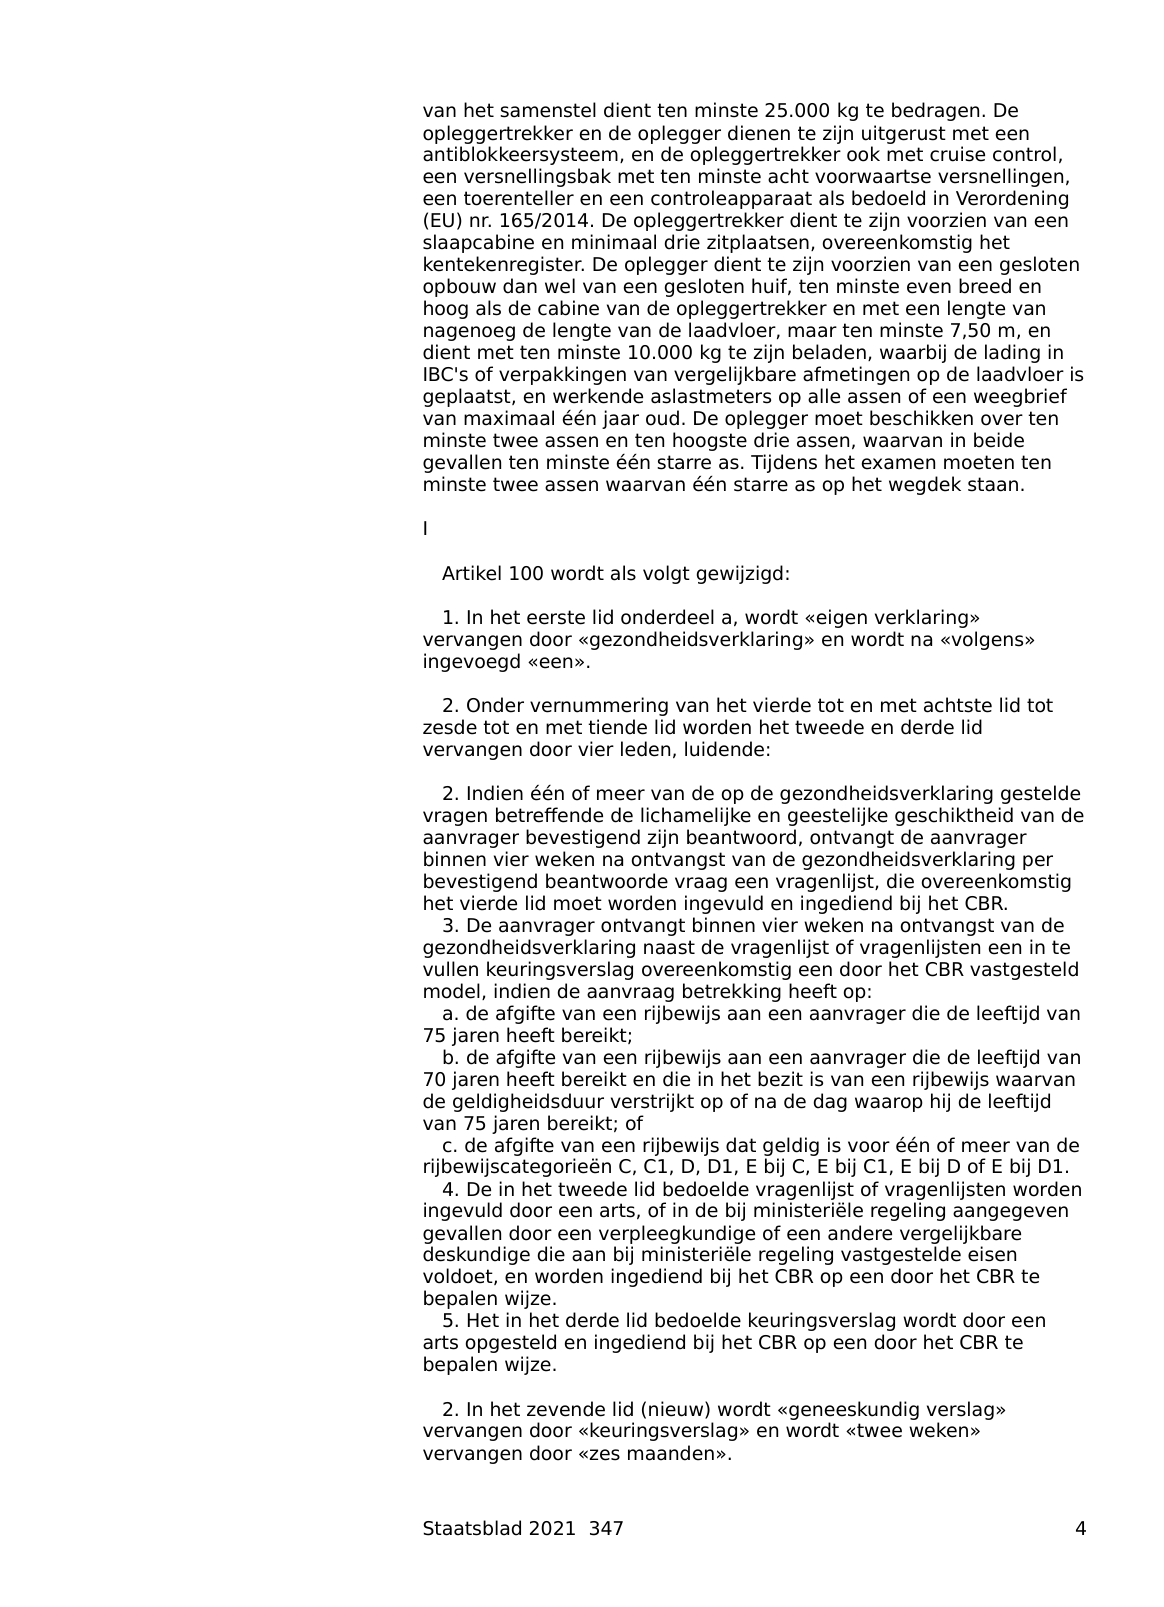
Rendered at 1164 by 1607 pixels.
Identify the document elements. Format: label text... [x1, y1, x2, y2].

text b. de afgifte van een rijbewijs aan een aanvrager die de leeftijd van 70 jaren heeft bereikt en die in het bezit is van een rijbewijs waarvan de geldigheidsduur verstrijkt op of na de dag waarop hij de leeftijd van 75 jaren bereikt; of [422, 1047, 1087, 1134]
text 2. Onder vernummering van het vierde tot en met achtste lid tot zesde tot en met tiende lid worden het tweede en derde lid vervangen door vier leden, luidende: [422, 695, 1087, 761]
text 1. In het eerste lid onderdeel a, wordt «eigen verklaring» vervangen door «gezondheidsverklaring» en wordt na «volgens» ingevoegd «een». [422, 607, 1087, 672]
text Artikel 100 wordt als volgt gewijzigd: [422, 562, 1087, 584]
text a. de afgifte van een rijbewijs aan een aanvrager die de leeftijd van 75 jaren heeft bereikt; [422, 1003, 1087, 1047]
text 2. Indien één of meer van de op de gezondheidsverklaring gestelde vragen betreffende de lichamelijke en geestelijke geschiktheid van de aanvrager bevestigend zijn beantwoord, ontvangt de aanvrager binnen vier weken na ontvangst van de gezondheidsverklaring per bevestigend beantwoorde vraag een vragenlijst, die overeenkomstig het vierde lid moet worden ingevuld en ingediend bij het CBR. [422, 783, 1087, 915]
text 3. De aanvrager ontvangt binnen vier weken na ontvangst van de gezondheidsverklaring naast de vragenlijst of vragenlijsten een in te vullen keuringsverslag overeenkomstig een door het CBR vastgesteld model, indien de aanvraag betrekking heeft op: [422, 915, 1087, 1003]
text I [422, 518, 1087, 540]
text van het samenstel dient ten minste 25.000 kg te bedragen. De opleggertrekker en de oplegger dienen te zijn uitgerust met een antiblokkeersysteem, en de opleggertrekker ook met cruise control, een versnellingsbak met ten minste acht voorwaartse versnellingen, een toerenteller en een controleapparaat als bedoeld in Verordening (EU) nr. 165/2014. De opleggertrekker dient te zijn voorzien van een slaapcabine en minimaal drie zitplaatsen, overeenkomstig het kentekenregister. De oplegger dient te zijn voorzien van een gesloten opbouw dan wel van een gesloten huif, ten minste even breed en hoog als de cabine van de opleggertrekker en met een lengte van nagenoeg de lengte van de laadvloer, maar ten minste 7,50 m, en dient met ten minste 10.000 kg te zijn beladen, waarbij de lading in IBC's of verpakkingen van vergelijkbare afmetingen op de laadvloer is geplaatst, en werkende aslastmeters op alle assen of een weegbrief van maximaal één jaar oud. De oplegger moet beschikken over ten minste twee assen en ten hoogste drie assen, waarvan in beide gevallen ten minste één starre as. Tijdens het examen moeten ten minste twee assen waarvan één starre as op het wegdek staan. [422, 100, 1087, 496]
text c. de afgifte van een rijbewijs dat geldig is voor één of meer van de rijbewijscategorieën C, C1, D, D1, E bij C, E bij C1, E bij D of E bij D1. [422, 1134, 1087, 1178]
text 5. Het in het derde lid bedoelde keuringsverslag wordt door een arts opgesteld en ingediend bij het CBR op een door het CBR te bepalen wijze. [422, 1310, 1087, 1376]
text 4. De in het tweede lid bedoelde vragenlijst of vragenlijsten worden ingevuld door een arts, of in de bij ministeriële regeling aangegeven gevallen door een verpleegkundige of een andere vergelijkbare deskundige die aan bij ministeriële regeling vastgestelde eisen voldoet, en worden ingediend bij het CBR op een door het CBR te bepalen wijze. [422, 1178, 1087, 1310]
text 2. In het zevende lid (nieuw) wordt «geneeskundig verslag» vervangen door «keuringsverslag» en wordt «twee weken» vervangen door «zes maanden». [422, 1398, 1087, 1464]
